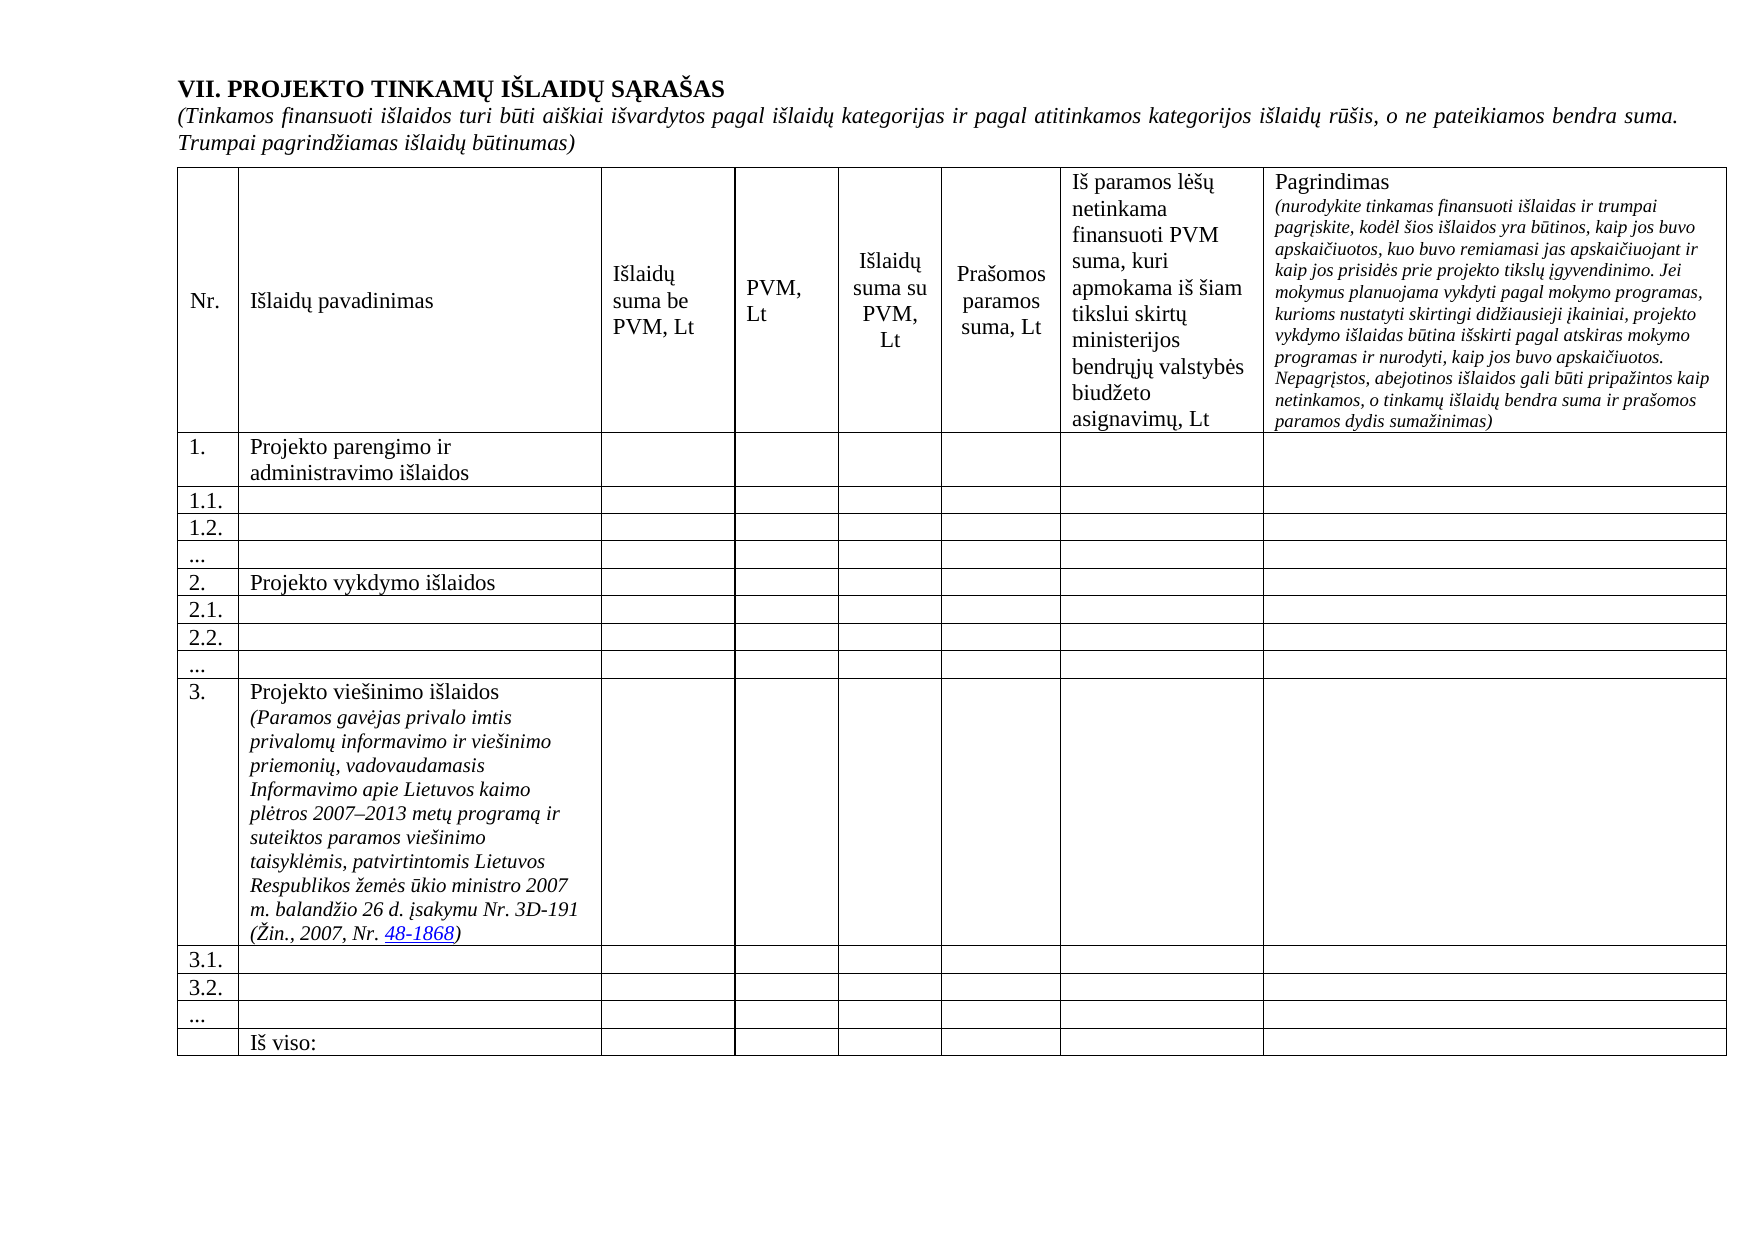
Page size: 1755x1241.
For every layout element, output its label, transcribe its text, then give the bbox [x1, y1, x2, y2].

table_cell [839, 487, 941, 513]
table_cell [1264, 651, 1726, 677]
table_cell [839, 433, 941, 486]
table_cell [1061, 433, 1263, 486]
table_cell [736, 1029, 838, 1055]
text VII. PROJEKTO TINKAMŲ IŠLAIDŲ SĄRAŠAS [177, 74, 1680, 103]
table_cell [602, 651, 734, 677]
table_cell [839, 946, 941, 973]
table_cell [239, 514, 601, 540]
table_cell [1264, 946, 1726, 973]
table_cell [602, 541, 734, 568]
table_cell [942, 946, 1060, 973]
table_cell [1061, 514, 1263, 540]
text (Tinkamos finansuoti išlaidos turi būti aiškiai išvardytos pagal išlaidų kategorijas ir pagal atitinkamos kategorijos išlaidų rūšis, o ne pateikiamos bendra suma. Trumpai pagrindžiamas išlaidų būtinumas) [177, 103, 1680, 155]
table_cell [239, 487, 601, 513]
table_cell [1264, 433, 1726, 486]
table_cell 1.2. [178, 514, 238, 540]
table_cell ... [178, 651, 238, 677]
table_cell [839, 569, 941, 595]
table_cell [1061, 487, 1263, 513]
table_cell [1264, 514, 1726, 540]
table_cell [1061, 1029, 1263, 1055]
table_cell 2.2. [178, 624, 238, 650]
table_cell [736, 514, 838, 540]
table_cell [1061, 596, 1263, 623]
table_cell [1264, 596, 1726, 623]
table_cell 3.2. [178, 974, 238, 1000]
table_cell [839, 1001, 941, 1028]
table_cell [839, 679, 941, 945]
table_cell [1264, 569, 1726, 595]
table_cell [602, 679, 734, 945]
table_cell [736, 487, 838, 513]
table_header PVM, Lt [736, 168, 838, 432]
table_cell [239, 1001, 601, 1028]
table_cell [942, 624, 1060, 650]
table_cell [602, 569, 734, 595]
table_cell [736, 974, 838, 1000]
table_header Nr. [178, 168, 238, 432]
table_cell [942, 514, 1060, 540]
table_cell [1061, 679, 1263, 945]
table_cell [1264, 487, 1726, 513]
table_cell 2.1. [178, 596, 238, 623]
table_header Išlaidų pavadinimas [239, 168, 601, 432]
table_cell [736, 1001, 838, 1028]
table_cell [942, 541, 1060, 568]
table_cell [1264, 1001, 1726, 1028]
table_cell [602, 433, 734, 486]
table_cell [1061, 541, 1263, 568]
table_cell [1061, 974, 1263, 1000]
table_cell [736, 569, 838, 595]
table_cell [239, 596, 601, 623]
table_cell [736, 651, 838, 677]
table_cell [736, 433, 838, 486]
table_cell [942, 569, 1060, 595]
table_cell 3. [178, 679, 238, 945]
table_cell [839, 624, 941, 650]
table_cell [1264, 541, 1726, 568]
table_cell [1061, 1001, 1263, 1028]
table_cell [1061, 651, 1263, 677]
table_cell [602, 1029, 734, 1055]
table_cell [239, 974, 601, 1000]
table_cell [839, 514, 941, 540]
table_cell ... [178, 1001, 238, 1028]
table_cell [736, 624, 838, 650]
table_cell [736, 946, 838, 973]
table_header Išlaidų suma su PVM, Lt [839, 168, 941, 432]
table_cell [1061, 624, 1263, 650]
table_cell [942, 596, 1060, 623]
table_cell ... [178, 541, 238, 568]
table_cell [239, 946, 601, 973]
table_cell [1264, 624, 1726, 650]
table_cell Projekto vykdymo išlaidos [239, 569, 601, 595]
table_cell [602, 1001, 734, 1028]
table_cell [839, 1029, 941, 1055]
table_cell [839, 596, 941, 623]
table_cell [1061, 569, 1263, 595]
table_cell [602, 596, 734, 623]
table_cell Projekto parengimo ir administravimo išlaidos [239, 433, 601, 486]
table_cell [602, 624, 734, 650]
table_cell [736, 679, 838, 945]
table_cell [736, 541, 838, 568]
table_cell [942, 487, 1060, 513]
table_cell [602, 946, 734, 973]
table_cell [602, 487, 734, 513]
table_cell [239, 651, 601, 677]
table_cell Projekto viešinimo išlaidos (Paramos gavėjas privalo imtis privalomų informavimo ir viešinimo priemonių, vadovaudamasis Informavimo apie Lietuvos kaimo plėtros 2007–2013 metų programą ir suteiktos paramos viešinimo taisyklėmis, patvirtintomis Lietuvos Respublikos žemės ūkio ministro 2007 m. balandžio 26 d. įsakymu Nr. 3D-191 (Žin., 2007, Nr. 48-1868) [239, 679, 601, 945]
table_cell [239, 624, 601, 650]
table_cell [942, 651, 1060, 677]
table_header Pagrindimas (nurodykite tinkamas finansuoti išlaidas ir trumpai pagrįskite, kodėl šios išlaidos yra būtinos, kaip jos buvo apskaičiuotos, kuo buvo remiamasi jas apskaičiuojant ir kaip jos prisidės prie projekto tikslų įgyvendinimo. Jei mokymus planuojama vykdyti pagal mokymo programas, kurioms nustatyti skirtingi didžiausieji įkainiai, projekto vykdymo išlaidas būtina išskirti pagal atskiras mokymo programas ir nurodyti, kaip jos buvo apskaičiuotos. Nepagrįstos, abejotinos išlaidos gali būti pripažintos kaip netinkamos, o tinkamų išlaidų bendra suma ir prašomos paramos dydis sumažinimas) [1264, 168, 1726, 432]
table_cell [942, 974, 1060, 1000]
table_cell [839, 651, 941, 677]
table_cell [239, 541, 601, 568]
table_header Išlaidų suma be PVM, Lt [602, 168, 734, 432]
table_cell 1. [178, 433, 238, 486]
table_cell [178, 1029, 238, 1055]
table_cell [942, 679, 1060, 945]
table_cell [942, 433, 1060, 486]
table_cell [1061, 946, 1263, 973]
table_cell [1264, 679, 1726, 945]
table_cell Iš viso: [239, 1029, 601, 1055]
table_cell [1264, 974, 1726, 1000]
table_cell [839, 974, 941, 1000]
table_cell [602, 974, 734, 1000]
table_cell 2. [178, 569, 238, 595]
table_cell [1264, 1029, 1726, 1055]
table_header Prašomos paramos suma, Lt [942, 168, 1060, 432]
table_cell [942, 1001, 1060, 1028]
table_cell 1.1. [178, 487, 238, 513]
table_cell 3.1. [178, 946, 238, 973]
table_cell [839, 541, 941, 568]
table_cell [602, 514, 734, 540]
table_cell [736, 596, 838, 623]
table_header Iš paramos lėšų netinkama finansuoti PVM suma, kuri apmokama iš šiam tikslui skirtų ministerijos bendrųjų valstybės biudžeto asignavimų, Lt [1061, 168, 1263, 432]
table_cell [942, 1029, 1060, 1055]
